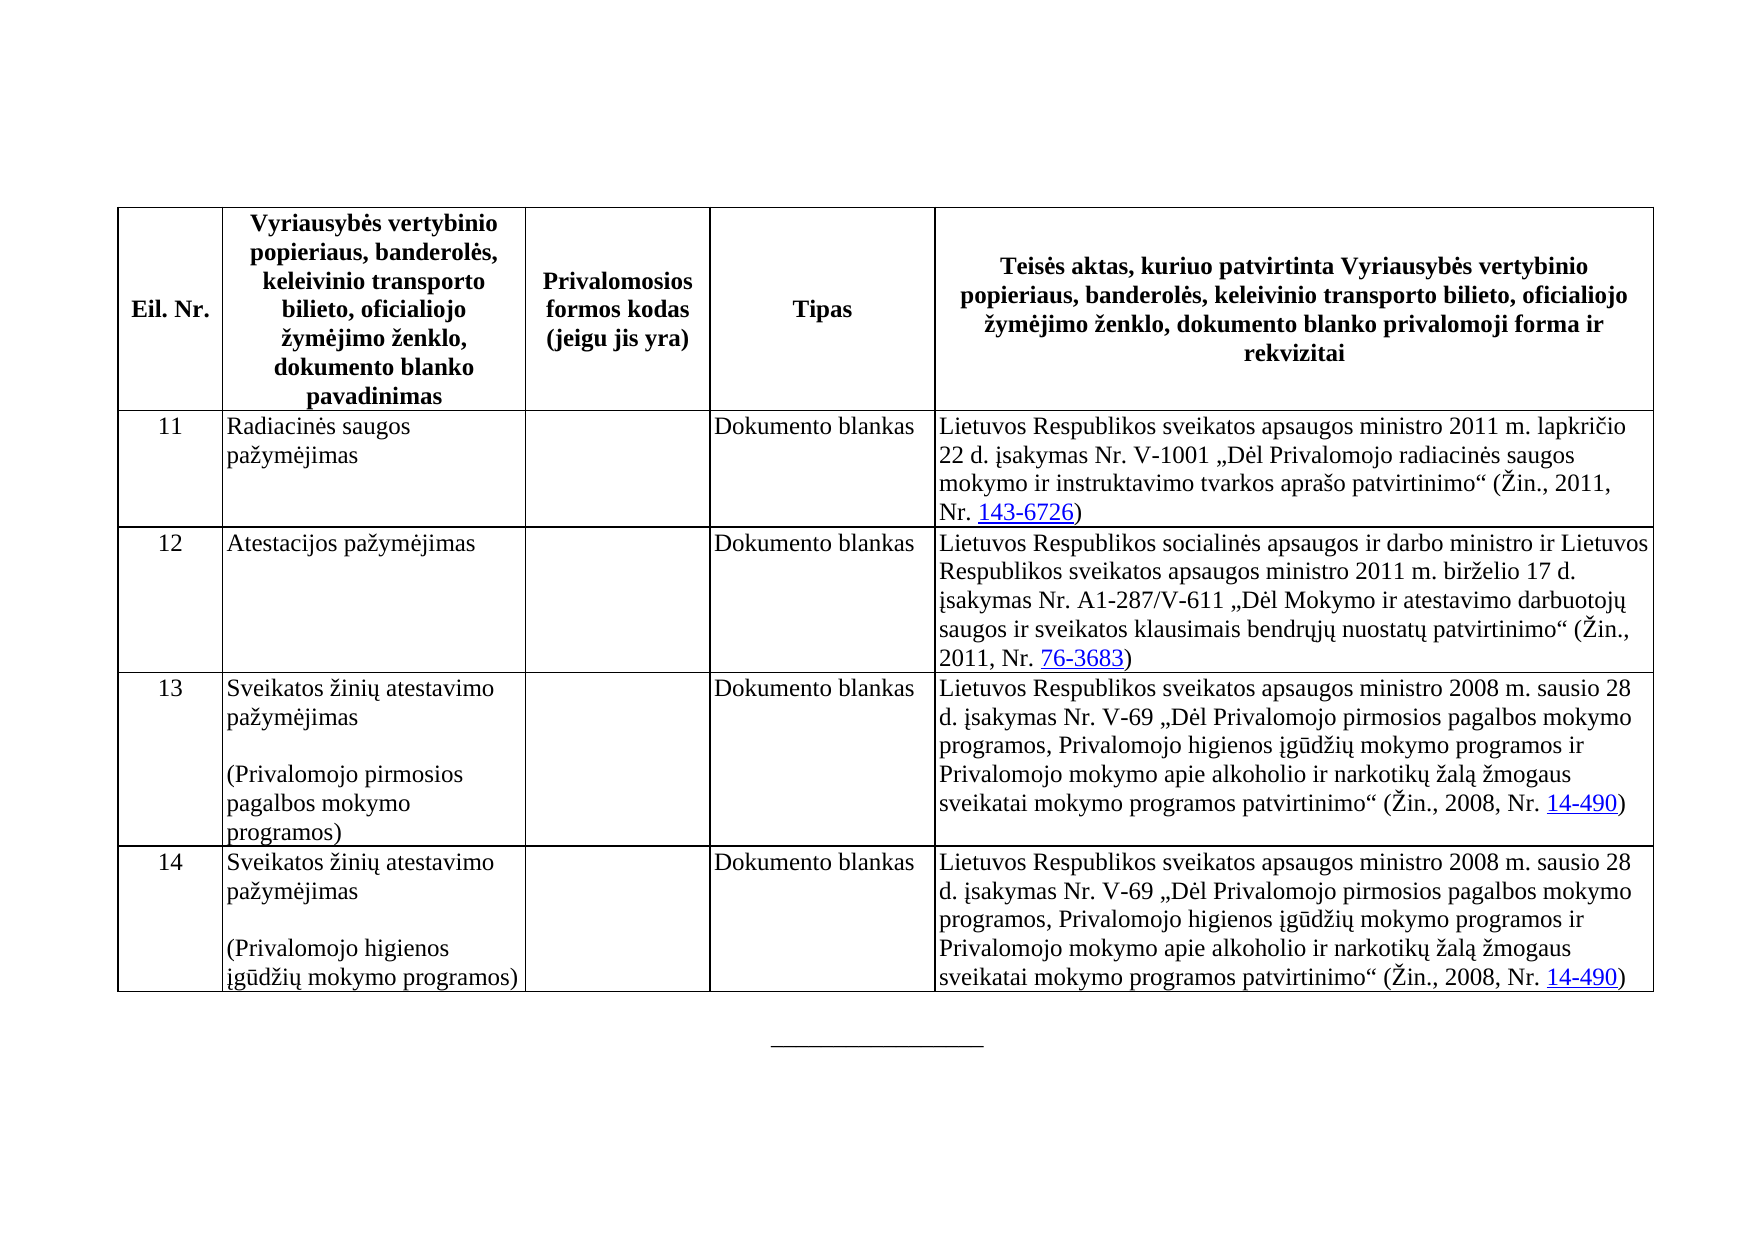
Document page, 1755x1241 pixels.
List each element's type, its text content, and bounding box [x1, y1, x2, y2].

table_cell Atestacijos pažymėjimas [223, 528, 525, 671]
table_cell Dokumento blankas [711, 411, 934, 526]
table_cell 12 [119, 528, 222, 671]
table_header Eil. Nr. [119, 208, 222, 409]
table_cell Sveikatos žinių atestavimo pažymėjimas (Privalomojo pirmosios pagalbos mokymo programos) [223, 673, 525, 845]
table_cell [526, 528, 709, 671]
table_header Vyriausybės vertybinio popieriaus, banderolės, keleivinio transporto bilieto, oficialiojo žymėjimo ženklo, dokumento blanko pavadinimas [223, 208, 525, 409]
table_cell 13 [119, 673, 222, 845]
table_cell 11 [119, 411, 222, 526]
table_header Teisės aktas, kuriuo patvirtinta Vyriausybės vertybinio popieriaus, banderolės, keleivinio transporto bilieto, oficialiojo žymėjimo ženklo, dokumento blanko privalomoji forma ir rekvizitai [936, 208, 1653, 409]
table_cell [526, 411, 709, 526]
table_cell Lietuvos Respublikos sveikatos apsaugos ministro 2008 m. sausio 28 d. įsakymas Nr. V-69 „Dėl Privalomojo pirmosios pagalbos mokymo programos, Privalomojo higienos įgūdžių mokymo programos ir Privalomojo mokymo apie alkoholio ir narkotikų žalą žmogaus sveikatai mokymo programos patvirtinimo“ (Žin., 2008, Nr. 14-490) [936, 847, 1653, 991]
table_cell Dokumento blankas [711, 673, 934, 845]
table_cell Dokumento blankas [711, 528, 934, 671]
table_cell Sveikatos žinių atestavimo pažymėjimas (Privalomojo higienos įgūdžių mokymo programos) [223, 847, 525, 991]
table_cell Lietuvos Respublikos sveikatos apsaugos ministro 2008 m. sausio 28 d. įsakymas Nr. V-69 „Dėl Privalomojo pirmosios pagalbos mokymo programos, Privalomojo higienos įgūdžių mokymo programos ir Privalomojo mokymo apie alkoholio ir narkotikų žalą žmogaus sveikatai mokymo programos patvirtinimo“ (Žin., 2008, Nr. 14-490) [936, 673, 1653, 845]
table_cell Lietuvos Respublikos socialinės apsaugos ir darbo ministro ir Lietuvos Respublikos sveikatos apsaugos ministro 2011 m. birželio 17 d. įsakymas Nr. A1-287/V-611 „Dėl Mokymo ir atestavimo darbuotojų saugos ir sveikatos klausimais bendrųjų nuostatų patvirtinimo“ (Žin., 2011, Nr. 76-3683) [936, 528, 1653, 671]
table_header Tipas [711, 208, 934, 409]
table_cell Lietuvos Respublikos sveikatos apsaugos ministro 2011 m. lapkričio 22 d. įsakymas Nr. V-1001 „Dėl Privalomojo radiacinės saugos mokymo ir instruktavimo tvarkos aprašo patvirtinimo“ (Žin., 2011, Nr. 143-6726) [936, 411, 1653, 526]
table_header Privalomosios formos kodas (jeigu jis yra) [526, 208, 709, 409]
table_cell Radiacinės saugos pažymėjimas [223, 411, 525, 526]
table_cell [526, 673, 709, 845]
table_cell [526, 847, 709, 991]
table_cell 14 [119, 847, 222, 991]
text _________________ [118, 1021, 1636, 1050]
table_cell Dokumento blankas [711, 847, 934, 991]
